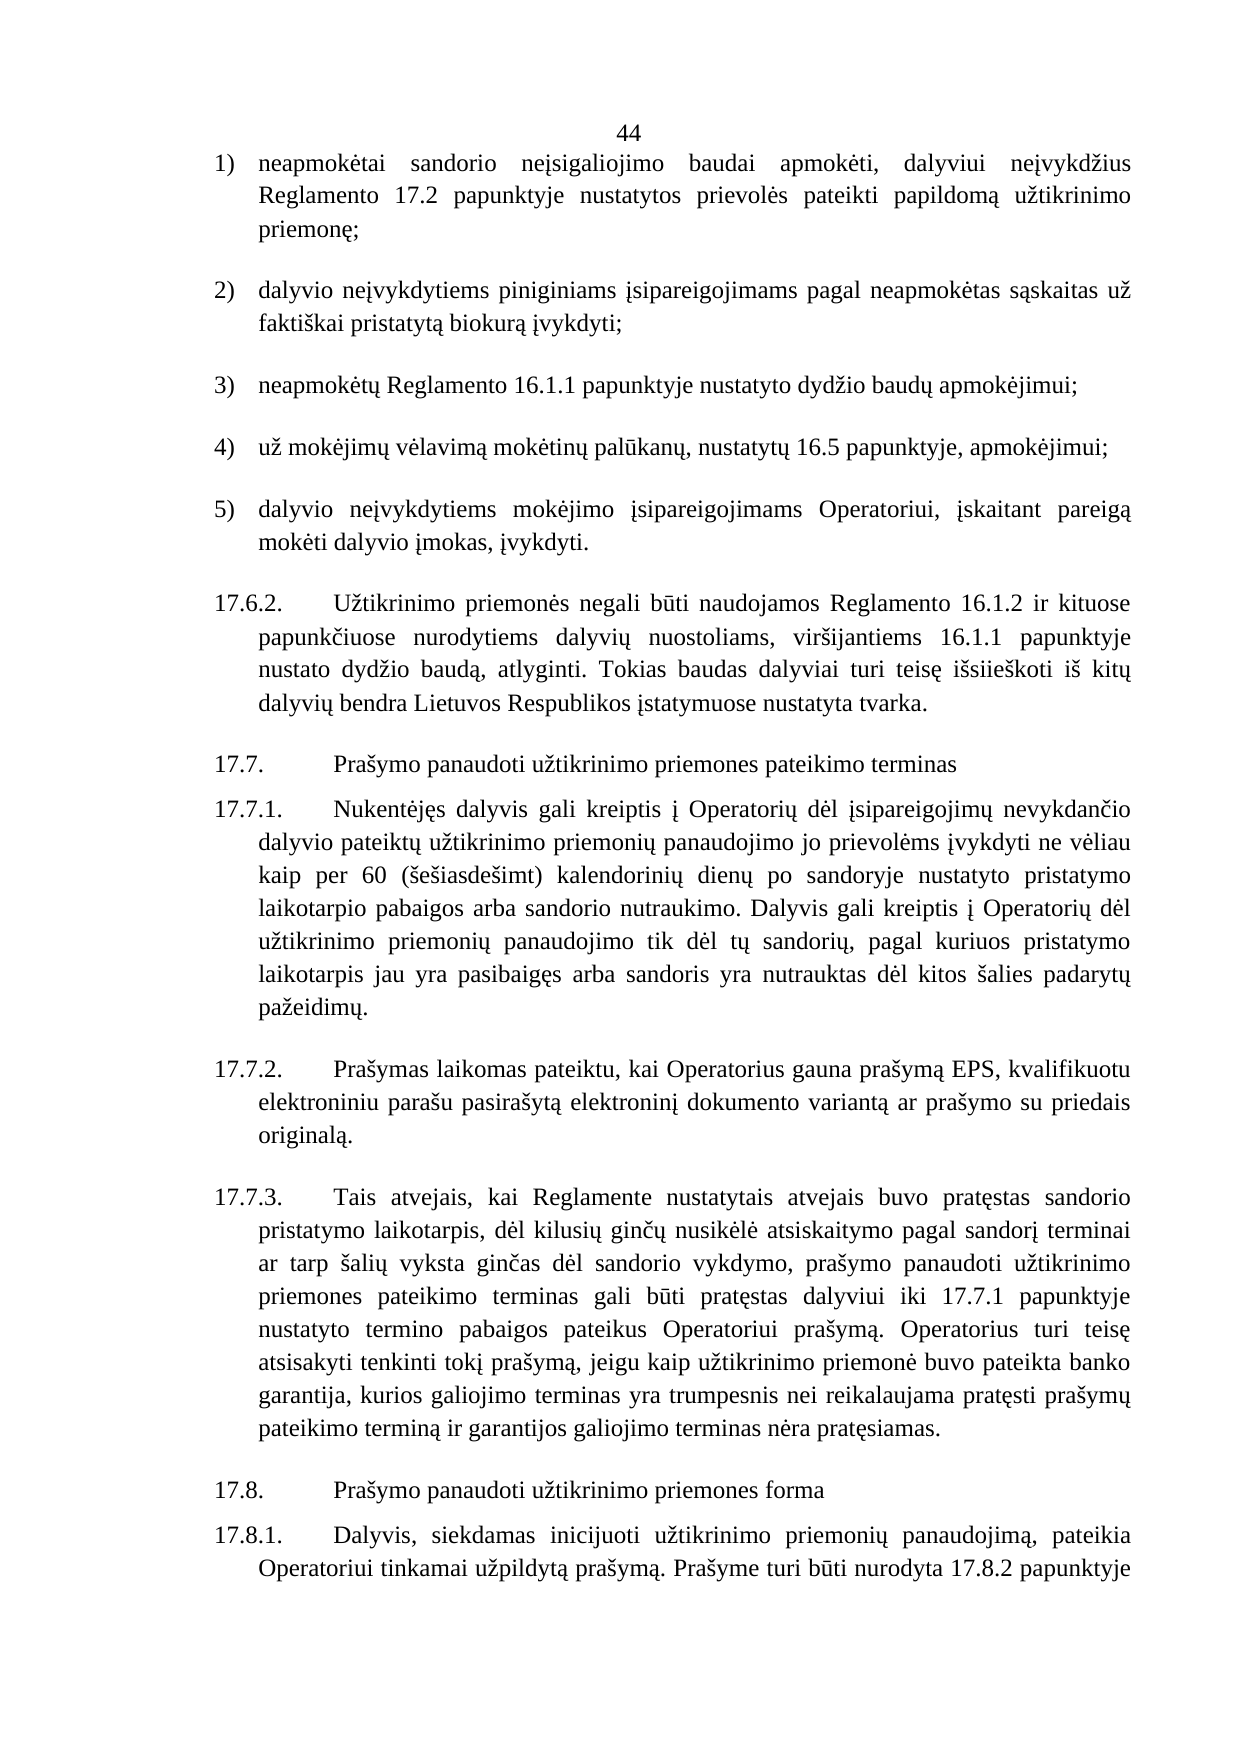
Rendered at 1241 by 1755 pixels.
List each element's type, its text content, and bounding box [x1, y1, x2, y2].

text 5) dalyvio neįvykdytiems mokėjimo įsipareigojimams Operatoriui, įskaitant pareigą mokėti dalyvio įmokas, įvykdyti. [214, 494, 1132, 556]
text 17.7.3. Tais atvejais, kai Reglamente nustatytais atvejais buvo pratęstas sandorio pristatymo laikotarpis, dėl kilusių ginčų nusikėlė atsiskaitymo pagal sandorį terminai ar tarp šalių vyksta ginčas dėl sandorio vykdymo, prašymo panaudoti užtikrinimo priemones pateikimo terminas gali būti pratęstas dalyviui iki 17.7.1 papunktyje nustatyto termino pabaigos pateikus Operatoriui prašymą. Operatorius turi teisę atsisakyti tenkinti tokį prašymą, jeigu kaip užtikrinimo priemonė buvo pateikta banko garantija, kurios galiojimo terminas yra trumpesnis nei reikalaujama pratęsti prašymų pateikimo terminą ir garantijos galiojimo terminas nėra pratęsiamas. [214, 1182, 1132, 1442]
text 1) neapmokėtai sandorio neįsigaliojimo baudai apmokėti, dalyviui neįvykdžius Reglamento 17.2 papunktyje nustatytos prievolės pateikti papildomą užtikrinimo priemonę; [214, 148, 1132, 242]
text 17.7.2. Prašymas laikomas pateiktu, kai Operatorius gauna prašymą EPS, kvalifikuotu elektroniniu parašu pasirašytą elektroninį dokumento variantą ar prašymo su priedais originalą. [214, 1054, 1132, 1149]
text 2) dalyvio neįvykdytiems piniginiams įsipareigojimams pagal neapmokėtas sąskaitas už faktiškai pristatytą biokurą įvykdyti; [214, 275, 1132, 337]
text 17.7. Prašymo panaudoti užtikrinimo priemones pateikimo terminas [214, 749, 1132, 778]
text 17.6.2. Užtikrinimo priemonės negali būti naudojamos Reglamento 16.1.2 ir kituose papunkčiuose nurodytiems dalyvių nuostoliams, viršijantiems 16.1.1 papunktyje nustato dydžio baudą, atlyginti. Tokias baudas dalyviai turi teisę išsiieškoti iš kitų dalyvių bendra Lietuvos Respublikos įstatymuose nustatyta tvarka. [214, 588, 1132, 716]
text 3) neapmokėtų Reglamento 16.1.1 papunktyje nustatyto dydžio baudų apmokėjimui; [214, 370, 1132, 399]
text 17.8. Prašymo panaudoti užtikrinimo priemones forma [214, 1475, 1132, 1504]
text 17.7.1. Nukentėjęs dalyvis gali kreiptis į Operatorių dėl įsipareigojimų nevykdančio dalyvio pateiktų užtikrinimo priemonių panaudojimo jo prievolėms įvykdyti ne vėliau kaip per 60 (šešiasdešimt) kalendorinių dienų po sandoryje nustatyto pristatymo laikotarpio pabaigos arba sandorio nutraukimo. Dalyvis gali kreiptis į Operatorių dėl užtikrinimo priemonių panaudojimo tik dėl tų sandorių, pagal kuriuos pristatymo laikotarpis jau yra pasibaigęs arba sandoris yra nutrauktas dėl kitos šalies padarytų pažeidimų. [214, 794, 1132, 1021]
text 17.8.1. Dalyvis, siekdamas inicijuoti užtikrinimo priemonių panaudojimą, pateikia Operatoriui tinkamai užpildytą prašymą. Prašyme turi būti nurodyta 17.8.2 papunktyje [214, 1520, 1132, 1582]
text 4) už mokėjimų vėlavimą mokėtinų palūkanų, nustatytų 16.5 papunktyje, apmokėjimui; [214, 432, 1132, 461]
